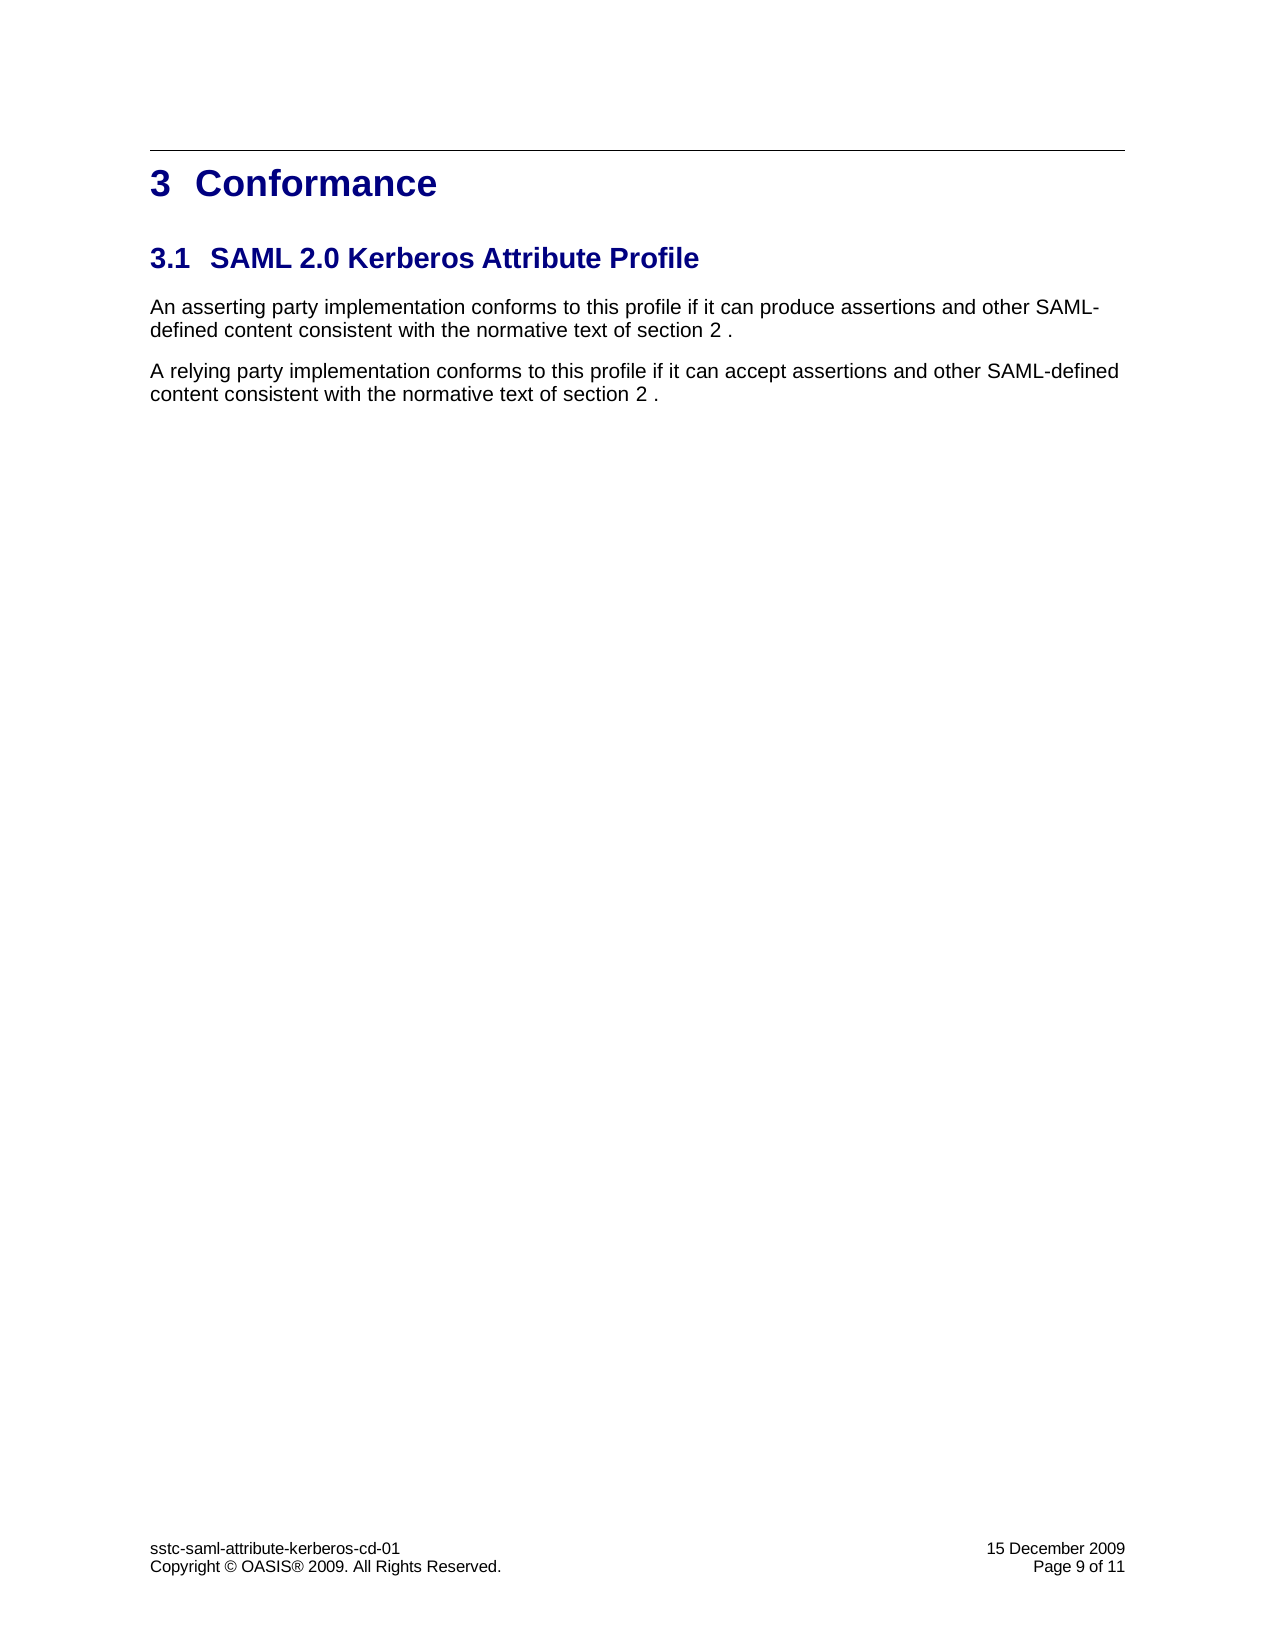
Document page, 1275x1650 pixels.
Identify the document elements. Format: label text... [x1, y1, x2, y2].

subtitle SAML 2.0 Kerberos Attribute Profile [150, 242, 1125, 274]
subtitle Conformance [150, 151, 1125, 204]
text A relying party implementation conforms to this profile if it can accept assertions and other SAML-defined content consistent with the normative text of section 2 . [150, 359, 1125, 406]
text An asserting party implementation conforms to this profile if it can produce assertions and other SAML-defined content consistent with the normative text of section 2 . [150, 295, 1125, 342]
